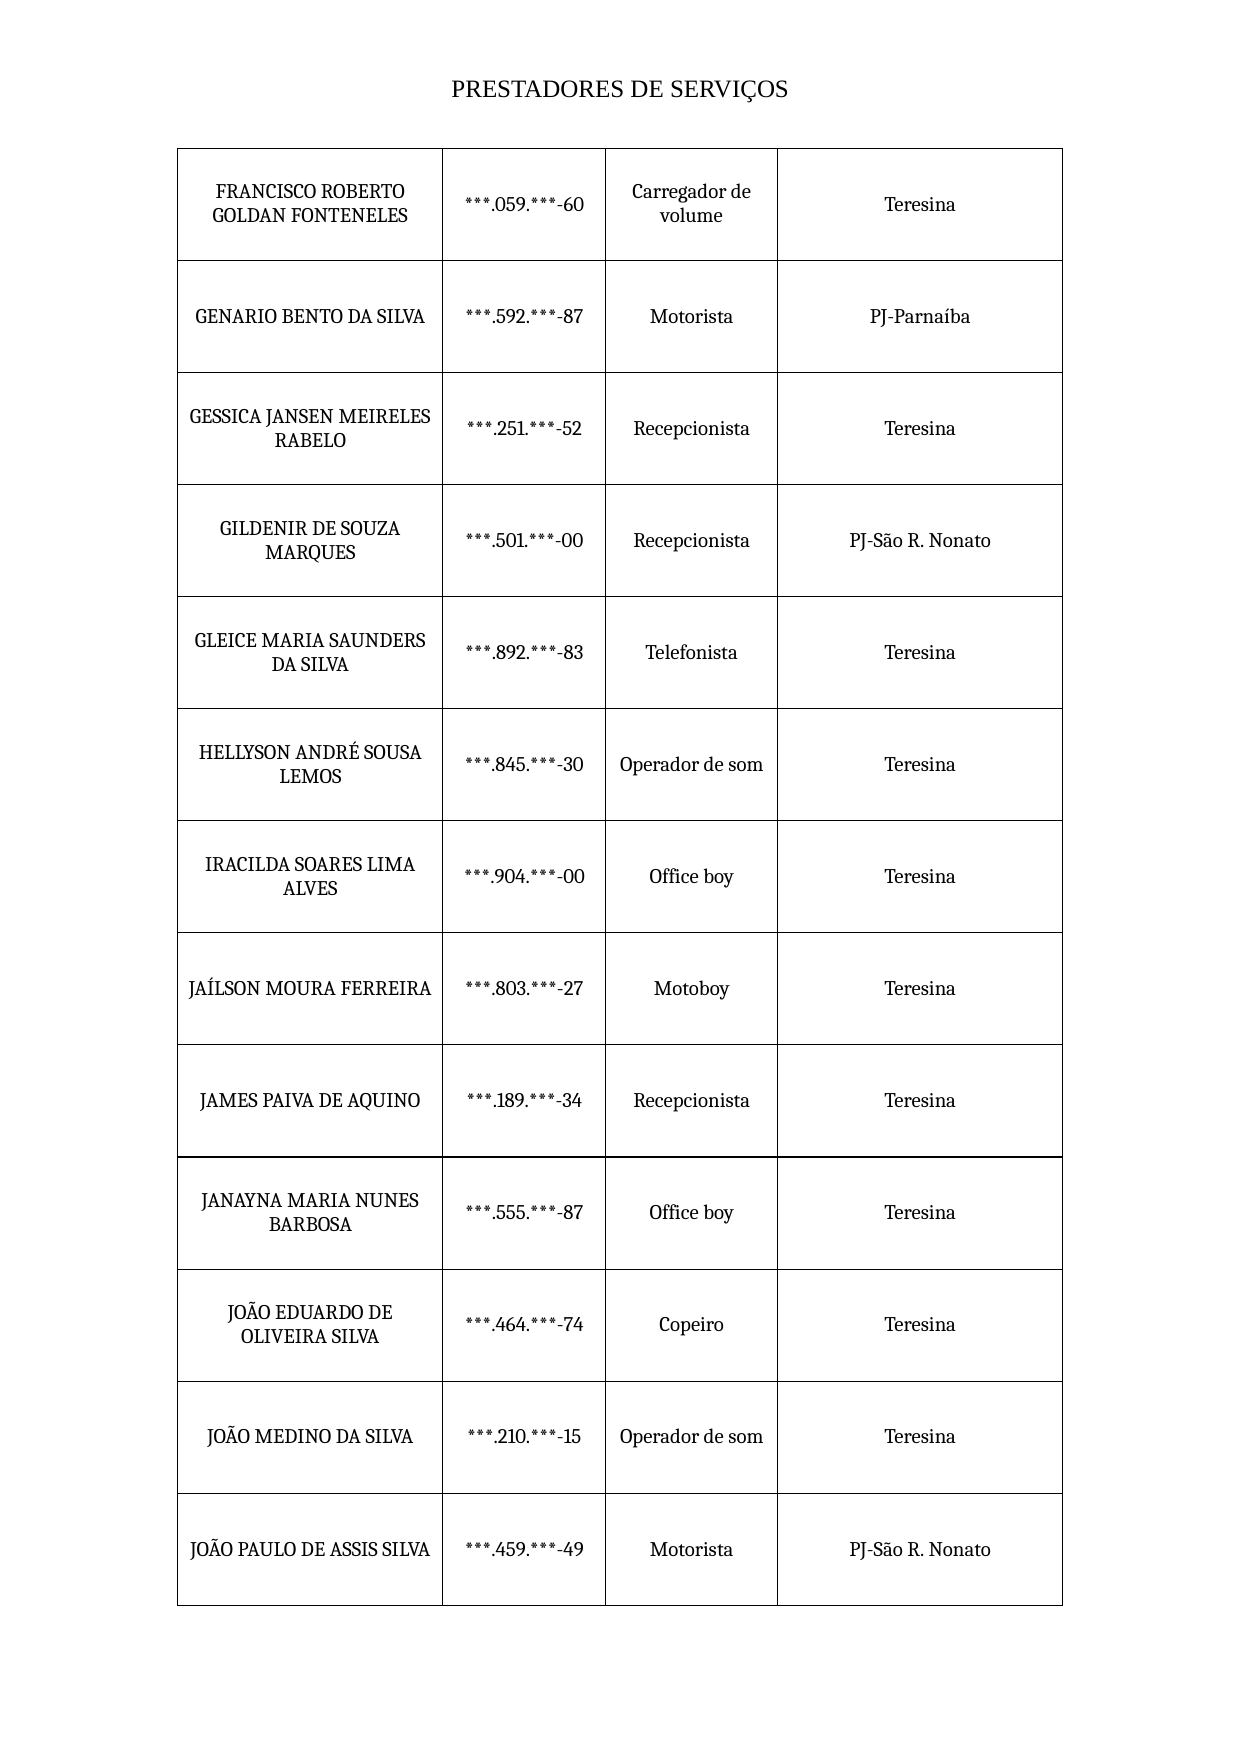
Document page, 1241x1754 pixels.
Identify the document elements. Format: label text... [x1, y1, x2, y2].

table_cell Motoboy [606, 933, 777, 1044]
table_cell Recepcionista [606, 485, 777, 596]
table_cell Office boy [606, 821, 777, 932]
table_cell PJ-São R. Nonato [778, 485, 1062, 596]
table_cell Copeiro [606, 1270, 777, 1381]
table_cell Office boy [606, 1158, 777, 1268]
table_cell Motorista [606, 261, 777, 372]
table_cell JOÃO MEDINO DA SILVA [178, 1382, 442, 1493]
table_cell ***.501.***-00 [443, 485, 605, 596]
table_cell Teresina [778, 1158, 1062, 1268]
table_cell ***.845.***-30 [443, 709, 605, 820]
table_cell JANAYNA MARIA NUNES BARBOSA [178, 1158, 442, 1268]
table_cell ***.210.***-15 [443, 1382, 605, 1493]
table_cell HELLYSON ANDRÉ SOUSA LEMOS [178, 709, 442, 820]
table_cell Carregador de volume [606, 149, 777, 260]
table_cell PJ-São R. Nonato [778, 1494, 1062, 1605]
table_cell JAÍLSON MOURA FERREIRA [178, 933, 442, 1044]
table_cell ***.904.***-00 [443, 821, 605, 932]
table_cell GLEICE MARIA SAUNDERS DA SILVA [178, 597, 442, 708]
table_cell Teresina [778, 1270, 1062, 1381]
table_cell ***.459.***-49 [443, 1494, 605, 1605]
table_cell Operador de som [606, 1382, 777, 1493]
table_cell Motorista [606, 1494, 777, 1605]
table_cell Teresina [778, 1382, 1062, 1493]
table_cell ***.892.***-83 [443, 597, 605, 708]
table_cell Recepcionista [606, 373, 777, 484]
table_cell Teresina [778, 1045, 1062, 1156]
table_cell Recepcionista [606, 1045, 777, 1156]
table_cell ***.803.***-27 [443, 933, 605, 1044]
table_cell GENARIO BENTO DA SILVA [178, 261, 442, 372]
table_cell JAMES PAIVA DE AQUINO [178, 1045, 442, 1156]
table_cell FRANCISCO ROBERTO GOLDAN FONTENELES [178, 149, 442, 260]
table_cell Operador de som [606, 709, 777, 820]
table_cell ***.464.***-74 [443, 1270, 605, 1381]
table_cell Teresina [778, 933, 1062, 1044]
table_cell Teresina [778, 709, 1062, 820]
table_cell ***.251.***-52 [443, 373, 605, 484]
table_cell JOÃO PAULO DE ASSIS SILVA [178, 1494, 442, 1605]
table_cell ***.592.***-87 [443, 261, 605, 372]
table_cell ***.189.***-34 [443, 1045, 605, 1156]
table_cell PJ-Parnaíba [778, 261, 1062, 372]
table_cell Teresina [778, 373, 1062, 484]
table_cell GESSICA JANSEN MEIRELES RABELO [178, 373, 442, 484]
table_cell Teresina [778, 149, 1062, 260]
table_cell GILDENIR DE SOUZA MARQUES [178, 485, 442, 596]
table_cell Teresina [778, 597, 1062, 708]
table_cell JOÃO EDUARDO DE OLIVEIRA SILVA [178, 1270, 442, 1381]
table_cell ***.555.***-87 [443, 1158, 605, 1268]
table_cell ***.059.***-60 [443, 149, 605, 260]
table_cell Telefonista [606, 597, 777, 708]
table_cell Teresina [778, 821, 1062, 932]
table_cell IRACILDA SOARES LIMA ALVES [178, 821, 442, 932]
